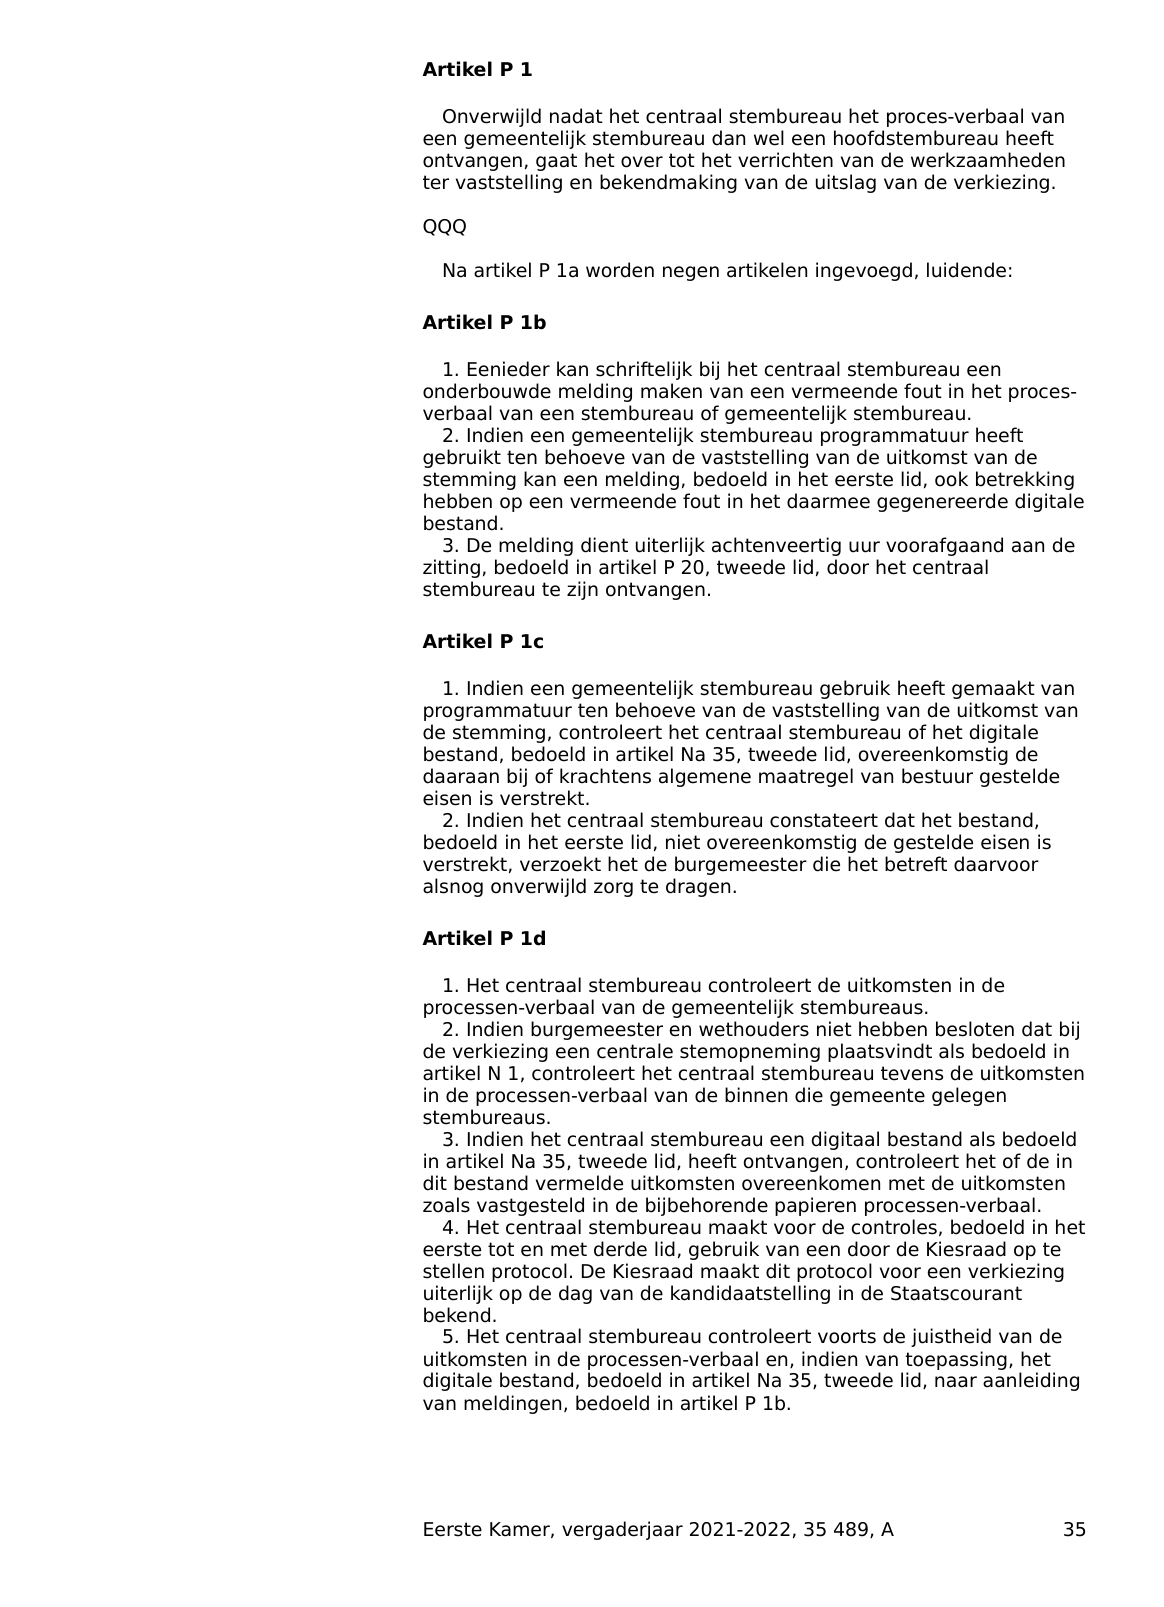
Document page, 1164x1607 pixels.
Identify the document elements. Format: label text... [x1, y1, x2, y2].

text 2. Indien een gemeentelijk stembureau programmatuur heeft gebruikt ten behoeve van de vaststelling van de uitkomst van de stemming kan een melding, bedoeld in het eerste lid, ook betrekking hebben op een vermeende fout in het daarmee gegenereerde digitale bestand. [422, 425, 1087, 535]
subtitle Artikel P 1d [422, 928, 1087, 950]
text 3. Indien het centraal stembureau een digitaal bestand als bedoeld in artikel Na 35, tweede lid, heeft ontvangen, controleert het of de in dit bestand vermelde uitkomsten overeenkomen met de uitkomsten zoals vastgesteld in de bijbehorende papieren processen-verbaal. [422, 1129, 1087, 1217]
text 1. Eenieder kan schriftelijk bij het centraal stembureau een onderbouwde melding maken van een vermeende fout in het proces-verbaal van een stembureau of gemeentelijk stembureau. [422, 359, 1087, 425]
subtitle Artikel P 1b [422, 312, 1087, 334]
text Na artikel P 1a worden negen artikelen ingevoegd, luidende: [422, 260, 1087, 282]
text 3. De melding dient uiterlijk achtenveertig uur voorafgaand aan de zitting, bedoeld in artikel P 20, tweede lid, door het centraal stembureau te zijn ontvangen. [422, 535, 1087, 601]
subtitle Artikel P 1 [422, 59, 1087, 81]
text 4. Het centraal stembureau maakt voor de controles, bedoeld in het eerste tot en met derde lid, gebruik van een door de Kiesraad op te stellen protocol. De Kiesraad maakt dit protocol voor een verkiezing uiterlijk op de dag van de kandidaatstelling in de Staatscourant bekend. [422, 1217, 1087, 1326]
text Onverwijld nadat het centraal stembureau het proces-verbaal van een gemeentelijk stembureau dan wel een hoofdstembureau heeft ontvangen, gaat het over tot het verrichten van de werkzaamheden ter vaststelling en bekendmaking van de uitslag van de verkiezing. [422, 106, 1087, 194]
text 1. Het centraal stembureau controleert de uitkomsten in de processen-verbaal van de gemeentelijk stembureaus. [422, 975, 1087, 1019]
text 2. Indien burgemeester en wethouders niet hebben besloten dat bij de verkiezing een centrale stemopneming plaatsvindt als bedoeld in artikel N 1, controleert het centraal stembureau tevens de uitkomsten in de processen-verbaal van de binnen die gemeente gelegen stembureaus. [422, 1019, 1087, 1129]
text 1. Indien een gemeentelijk stembureau gebruik heeft gemaakt van programmatuur ten behoeve van de vaststelling van de uitkomst van de stemming, controleert het centraal stembureau of het digitale bestand, bedoeld in artikel Na 35, tweede lid, overeenkomstig de daaraan bij of krachtens algemene maatregel van bestuur gestelde eisen is verstrekt. [422, 678, 1087, 810]
subtitle Artikel P 1c [422, 631, 1087, 653]
text QQQ [422, 216, 1087, 238]
text 2. Indien het centraal stembureau constateert dat het bestand, bedoeld in het eerste lid, niet overeenkomstig de gestelde eisen is verstrekt, verzoekt het de burgemeester die het betreft daarvoor alsnog onverwijld zorg te dragen. [422, 810, 1087, 898]
text 5. Het centraal stembureau controleert voorts de juistheid van de uitkomsten in de processen-verbaal en, indien van toepassing, het digitale bestand, bedoeld in artikel Na 35, tweede lid, naar aanleiding van meldingen, bedoeld in artikel P 1b. [422, 1326, 1087, 1414]
